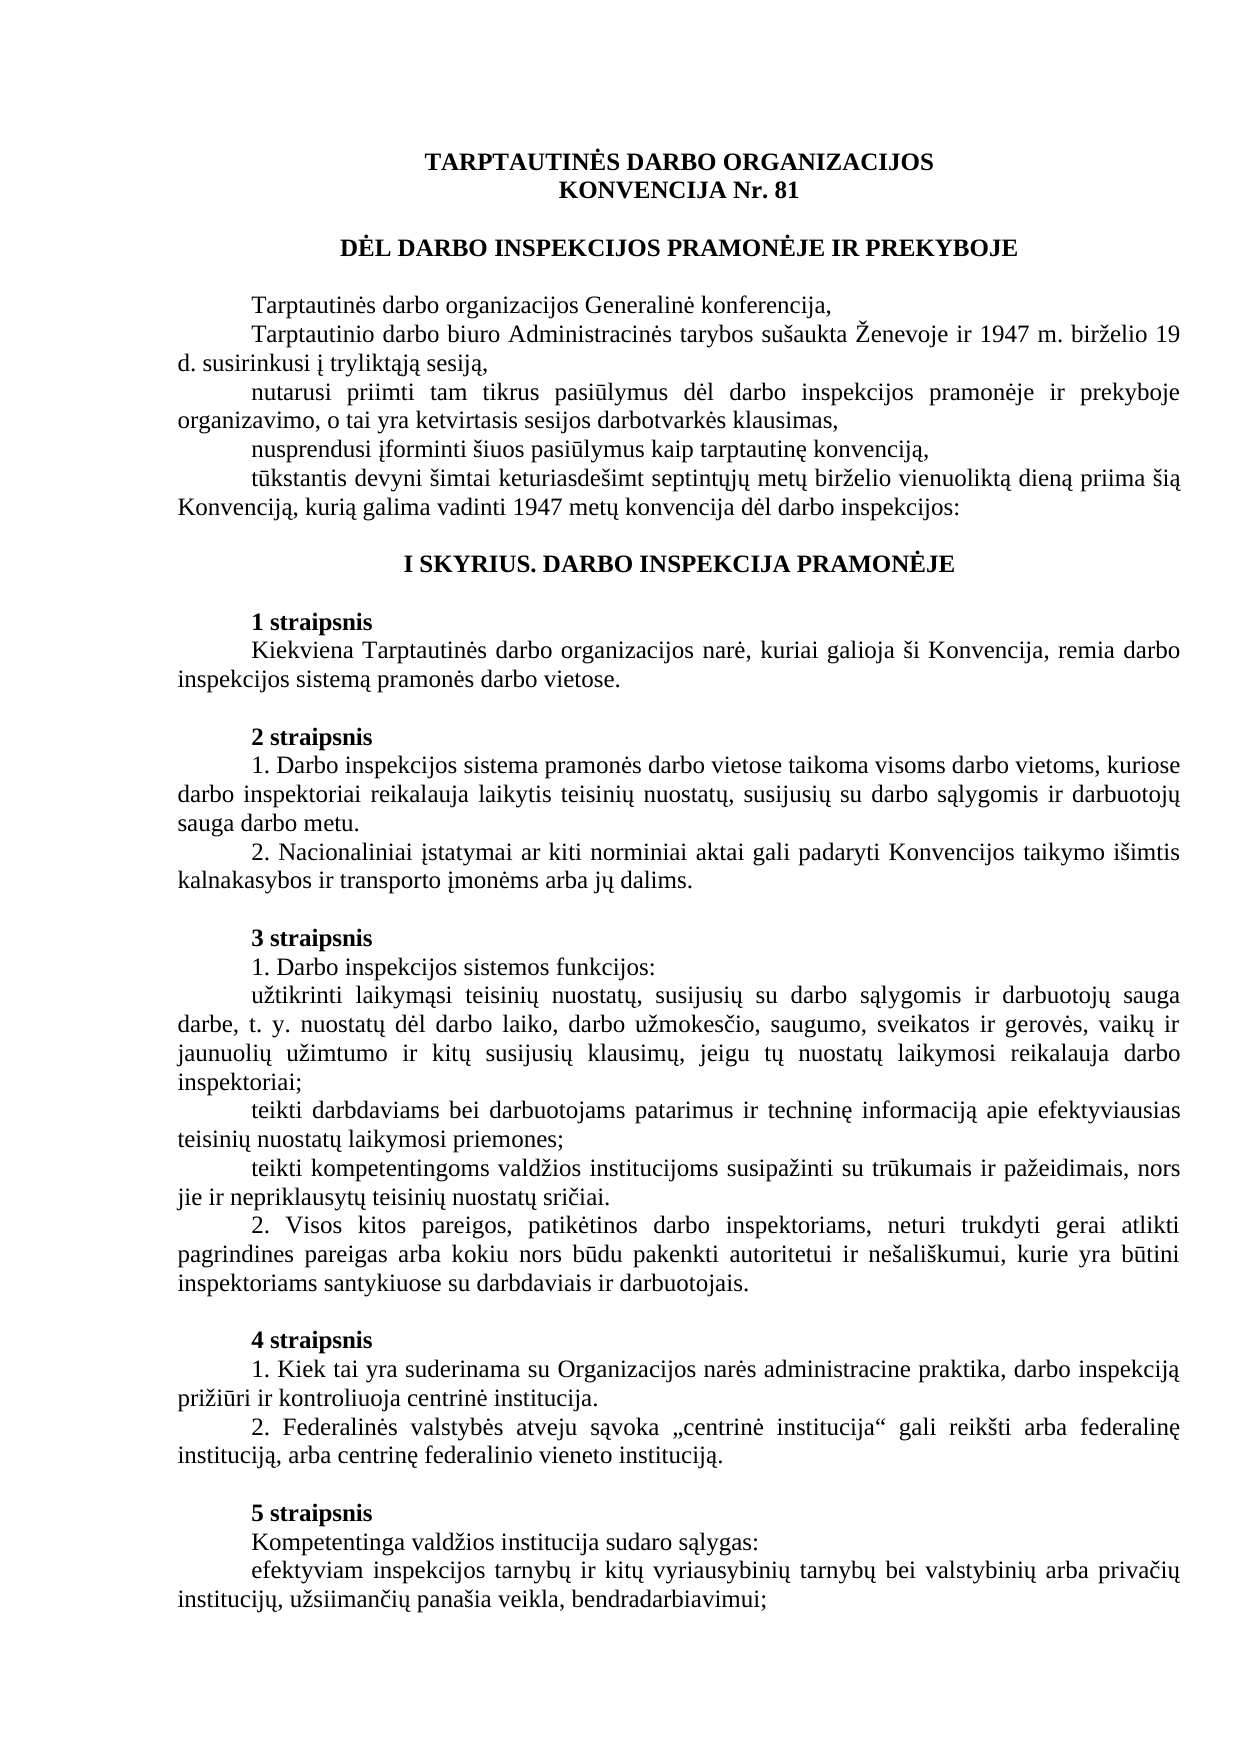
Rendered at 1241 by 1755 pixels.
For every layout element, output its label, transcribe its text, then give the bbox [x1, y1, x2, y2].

text Kompetentinga valdžios institucija sudaro sąlygas: [177, 1527, 1181, 1556]
text 5 straipsnis [177, 1498, 1181, 1527]
text 3 straipsnis [177, 923, 1181, 952]
text tūkstantis devyni šimtai keturiasdešimt septintųjų metų birželio vienuoliktą dieną priima šią Konvenciją, kurią galima vadinti 1947 metų konvencija dėl darbo inspekcijos: [177, 463, 1181, 521]
text teikti kompetentingoms valdžios institucijoms susipažinti su trūkumais ir pažeidimais, nors jie ir nepriklausytų teisinių nuostatų sričiai. [177, 1153, 1181, 1211]
text 2. Nacionaliniai įstatymai ar kiti norminiai aktai gali padaryti Konvencijos taikymo išimtis kalnakasybos ir transporto įmonėms arba jų dalims. [177, 837, 1181, 894]
text 1 straipsnis [177, 607, 1181, 636]
text I SKYRIUS. DARBO INSPEKCIJA PRAMONĖJE [177, 549, 1181, 578]
text 1. Darbo inspekcijos sistema pramonės darbo vietose taikoma visoms darbo vietoms, kuriose darbo inspektoriai reikalauja laikytis teisinių nuostatų, susijusių su darbo sąlygomis ir darbuotojų sauga darbo metu. [177, 751, 1181, 837]
text Tarptautinės darbo organizacijos Generalinė konferencija, [177, 291, 1181, 319]
text KONVENCIJA Nr. 81 [177, 176, 1181, 204]
text TARPTAUTINĖS DARBO ORGANIZACIJOS [177, 147, 1181, 176]
text 2. Federalinės valstybės atveju sąvoka „centrinė institucija“ gali reikšti arba federalinę instituciją, arba centrinę federalinio vieneto instituciją. [177, 1412, 1181, 1469]
text DĖL DARBO INSPEKCIJOS PRAMONĖJE IR PREKYBOJE [177, 233, 1181, 262]
text 2 straipsnis [177, 722, 1181, 751]
text 4 straipsnis [177, 1326, 1181, 1354]
text Kiekviena Tarptautinės darbo organizacijos narė, kuriai galioja ši Konvencija, remia darbo inspekcijos sistemą pramonės darbo vietose. [177, 636, 1181, 693]
text nusprendusi įforminti šiuos pasiūlymus kaip tarptautinę konvenciją, [177, 434, 1181, 463]
text efektyviam inspekcijos tarnybų ir kitų vyriausybinių tarnybų bei valstybinių arba privačių institucijų, užsiimančių panašia veikla, bendradarbiavimui; [177, 1556, 1181, 1613]
text Tarptautinio darbo biuro Administracinės tarybos sušaukta Ženevoje ir 1947 m. birželio 19 d. susirinkusi į tryliktąją sesiją, [177, 319, 1181, 377]
text 1. Kiek tai yra suderinama su Organizacijos narės administracine praktika, darbo inspekciją prižiūri ir kontroliuoja centrinė institucija. [177, 1354, 1181, 1412]
text nutarusi priimti tam tikrus pasiūlymus dėl darbo inspekcijos pramonėje ir prekyboje organizavimo, o tai yra ketvirtasis sesijos darbotvarkės klausimas, [177, 377, 1181, 434]
text teikti darbdaviams bei darbuotojams patarimus ir techninę informaciją apie efektyviausias teisinių nuostatų laikymosi priemones; [177, 1096, 1181, 1153]
text 2. Visos kitos pareigos, patikėtinos darbo inspektoriams, neturi trukdyti gerai atlikti pagrindines pareigas arba kokiu nors būdu pakenkti autoritetui ir nešališkumui, kurie yra būtini inspektoriams santykiuose su darbdaviais ir darbuotojais. [177, 1211, 1181, 1297]
text užtikrinti laikymąsi teisinių nuostatų, susijusių su darbo sąlygomis ir darbuotojų sauga darbe, t. y. nuostatų dėl darbo laiko, darbo užmokesčio, saugumo, sveikatos ir gerovės, vaikų ir jaunuolių užimtumo ir kitų susijusių klausimų, jeigu tų nuostatų laikymosi reikalauja darbo inspektoriai; [177, 981, 1181, 1096]
text 1. Darbo inspekcijos sistemos funkcijos: [177, 952, 1181, 981]
